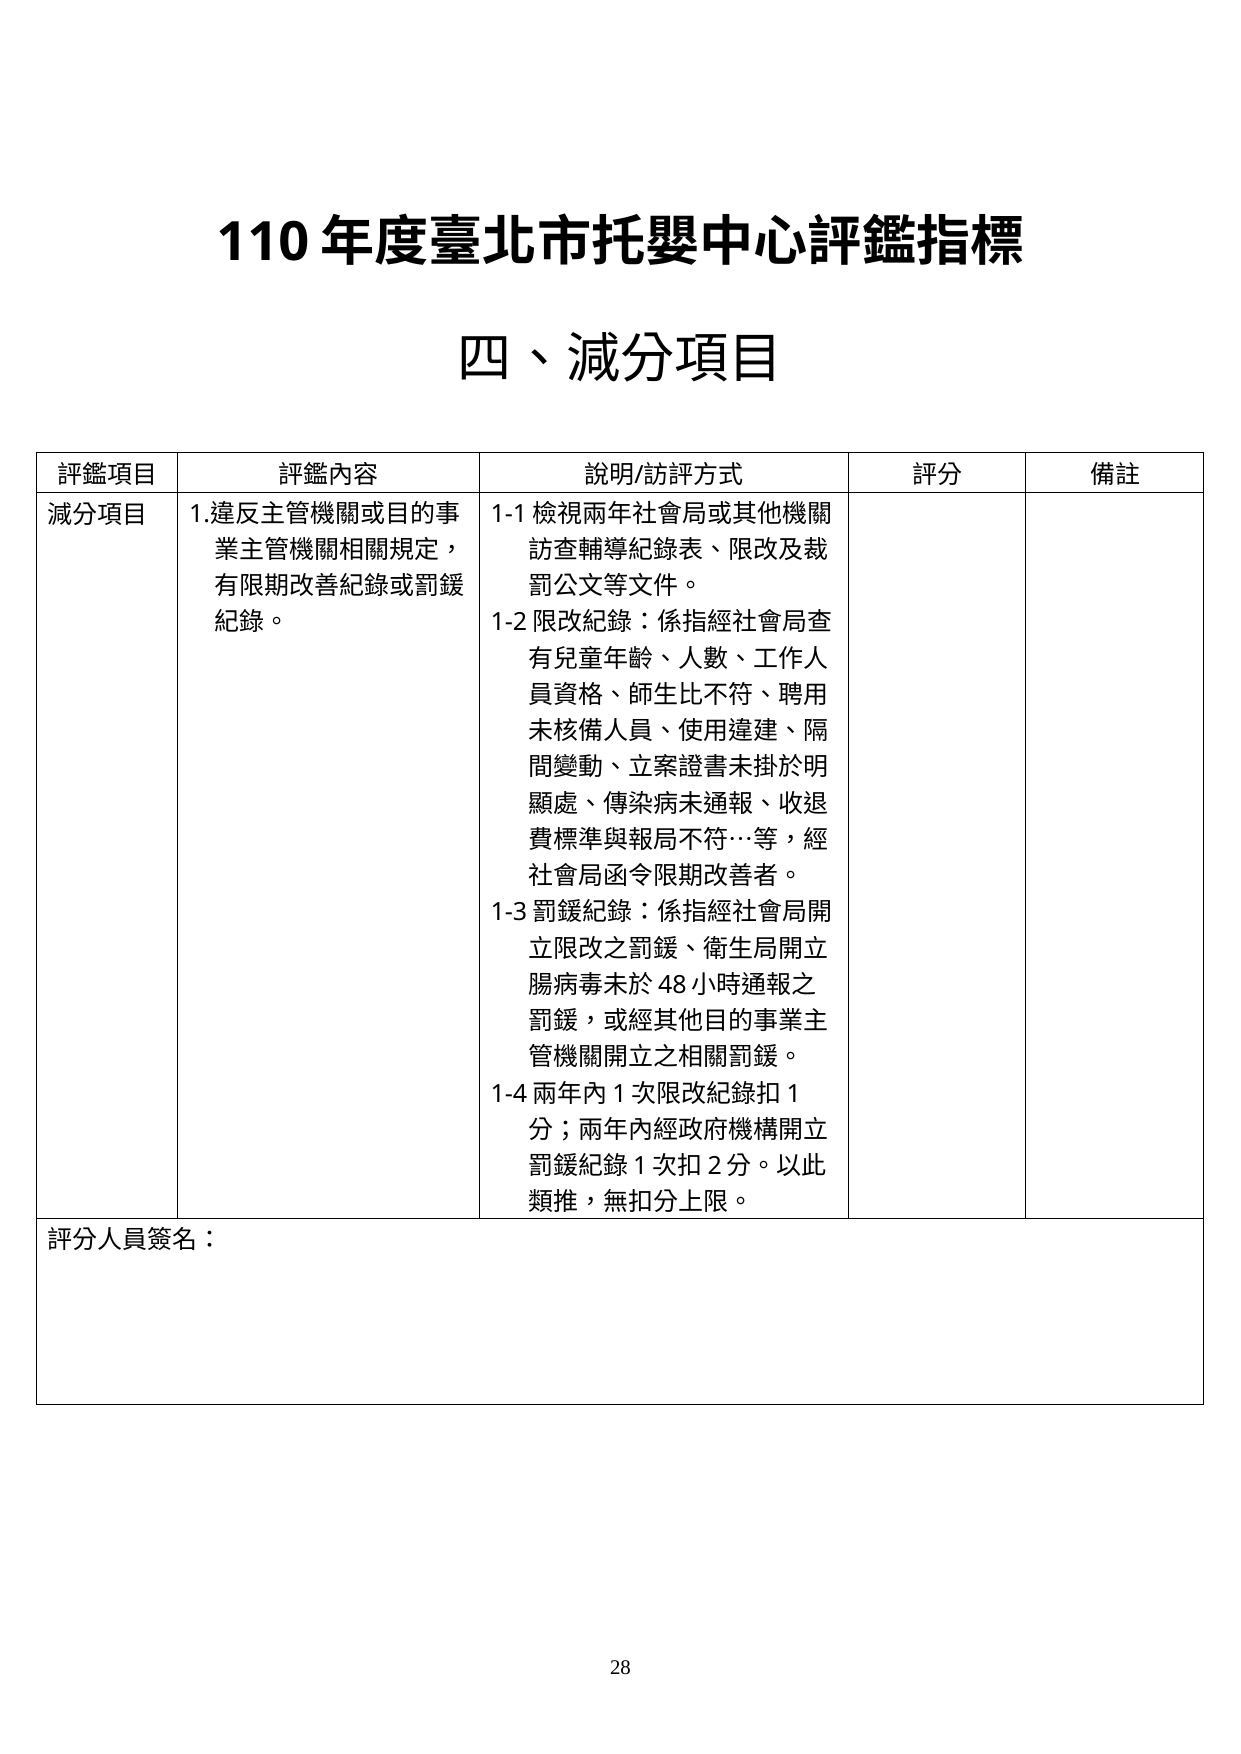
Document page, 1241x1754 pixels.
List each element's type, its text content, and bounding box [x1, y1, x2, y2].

text 110年度臺北市托嬰中心評鑑指標 [133, 178, 1107, 296]
table_header 評鑑內容 [178, 453, 479, 492]
table_header 說明/訪評方式 [480, 453, 848, 492]
table_header 評分 [849, 453, 1025, 492]
table_cell [1026, 493, 1203, 1218]
table_header 評鑑項目 [37, 453, 177, 492]
table_cell [849, 493, 1025, 1218]
text 四、減分項目 [133, 296, 1107, 413]
table_cell 減分項目 [37, 493, 177, 1218]
table_cell 1-1檢視兩年社會局或其他機關訪查輔導紀錄表、限改及裁罰公文等文件。 1-2限改紀錄：係指經社會局查有兒童年齡、人數、工作人員資格、師生比不符、聘用未核備人員、使用違建、隔間變動、立案證書未掛於明顯處、傳染病未通報、收退費標準與報局不符…等，經社會局函令限期改善者。 1-3罰鍰紀錄：係指經社會局開立限改之罰鍰、衛生局開立腸病毒未於48小時通報之罰鍰，或經其他目的事業主管機關開立之相關罰鍰。 1-4兩年內1次限改紀錄扣1分；兩年內經政府機構開立罰鍰紀錄1次扣2分。以此類推，無扣分上限。 [480, 493, 848, 1218]
table_cell 評分人員簽名： [37, 1219, 1203, 1404]
table_header 備註 [1026, 453, 1203, 492]
table_cell 1.違反主管機關或目的事業主管機關相關規定，有限期改善紀錄或罰鍰紀錄。 [178, 493, 479, 1218]
